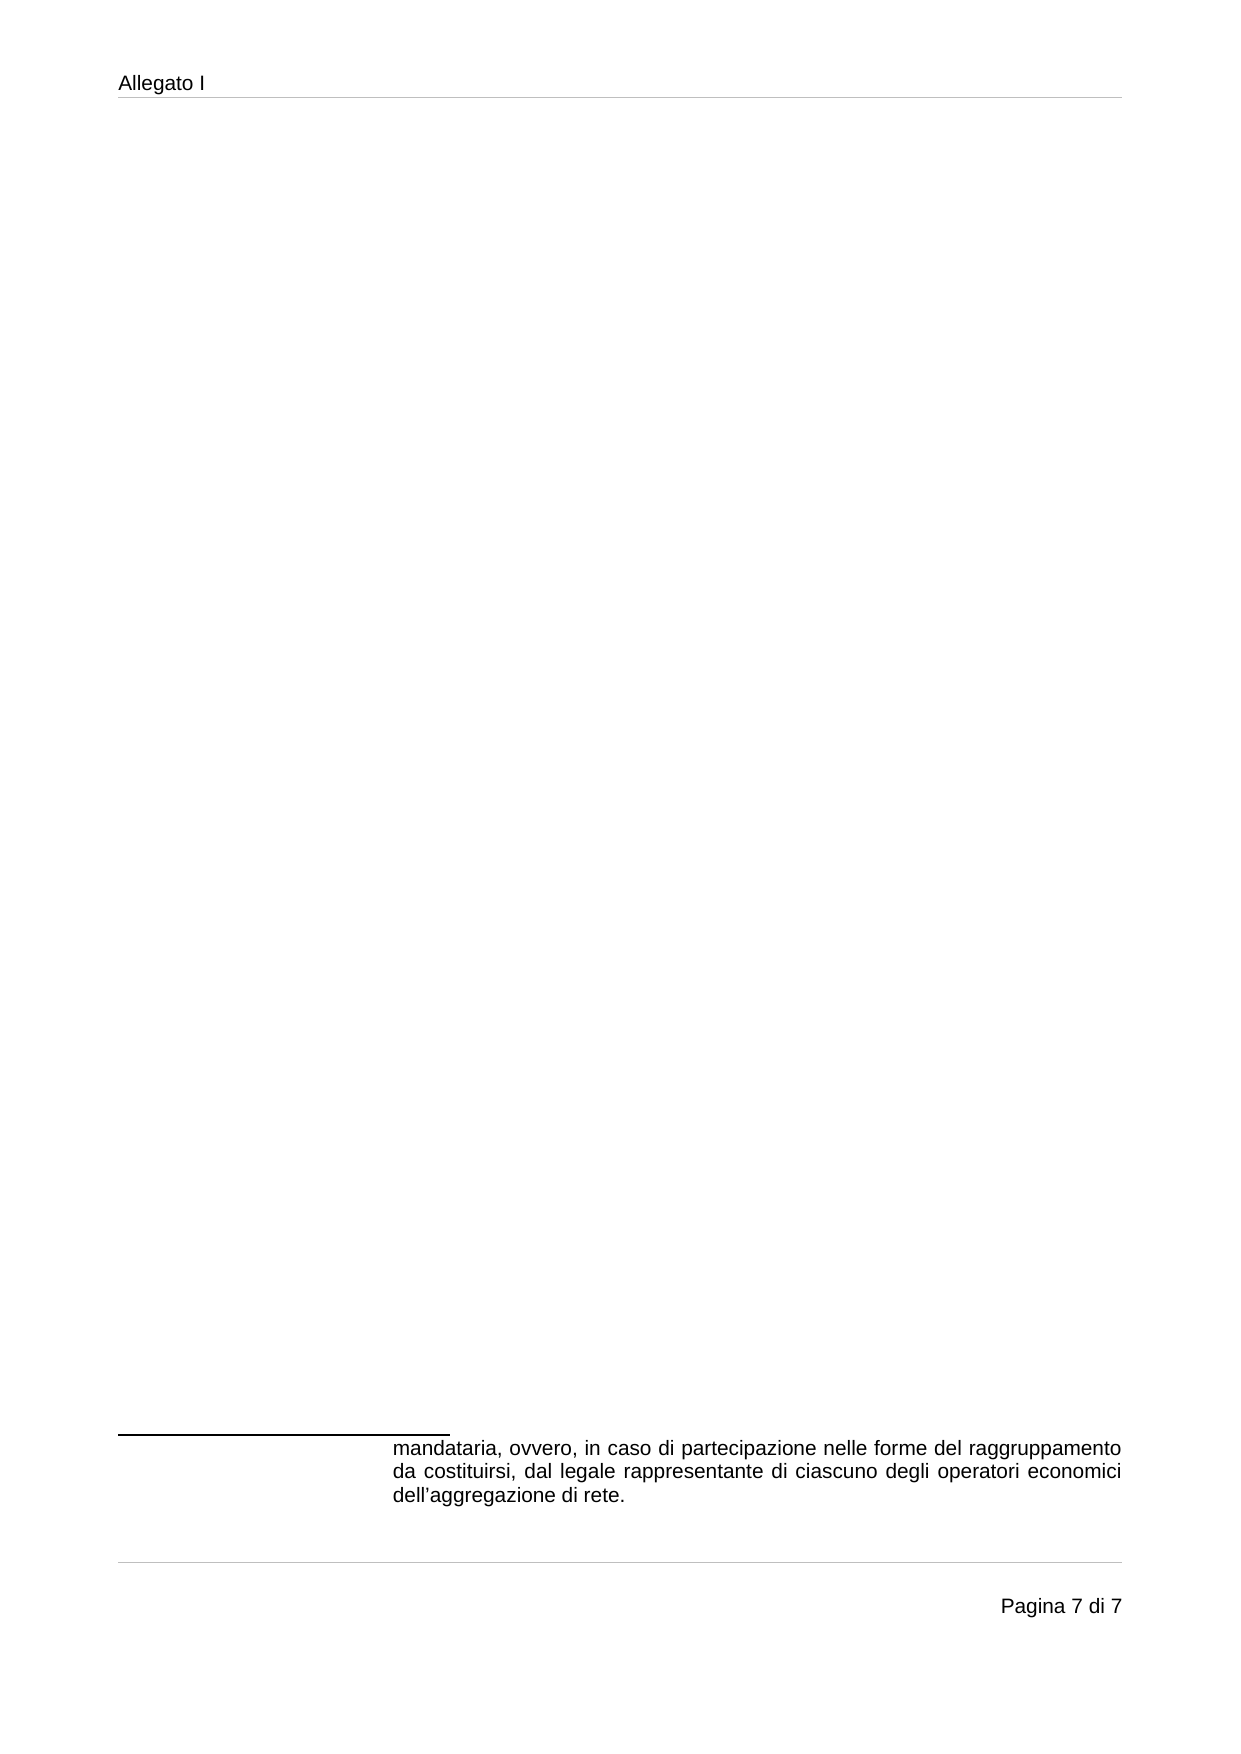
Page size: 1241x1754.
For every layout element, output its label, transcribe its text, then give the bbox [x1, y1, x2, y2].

list mandataria, ovvero, in caso di partecipazione nelle forme del raggruppamento da costituirsi, dal legale rappresentante di ciascuno degli operatori economici dell’aggregazione di rete. [281, 1435, 1122, 1507]
